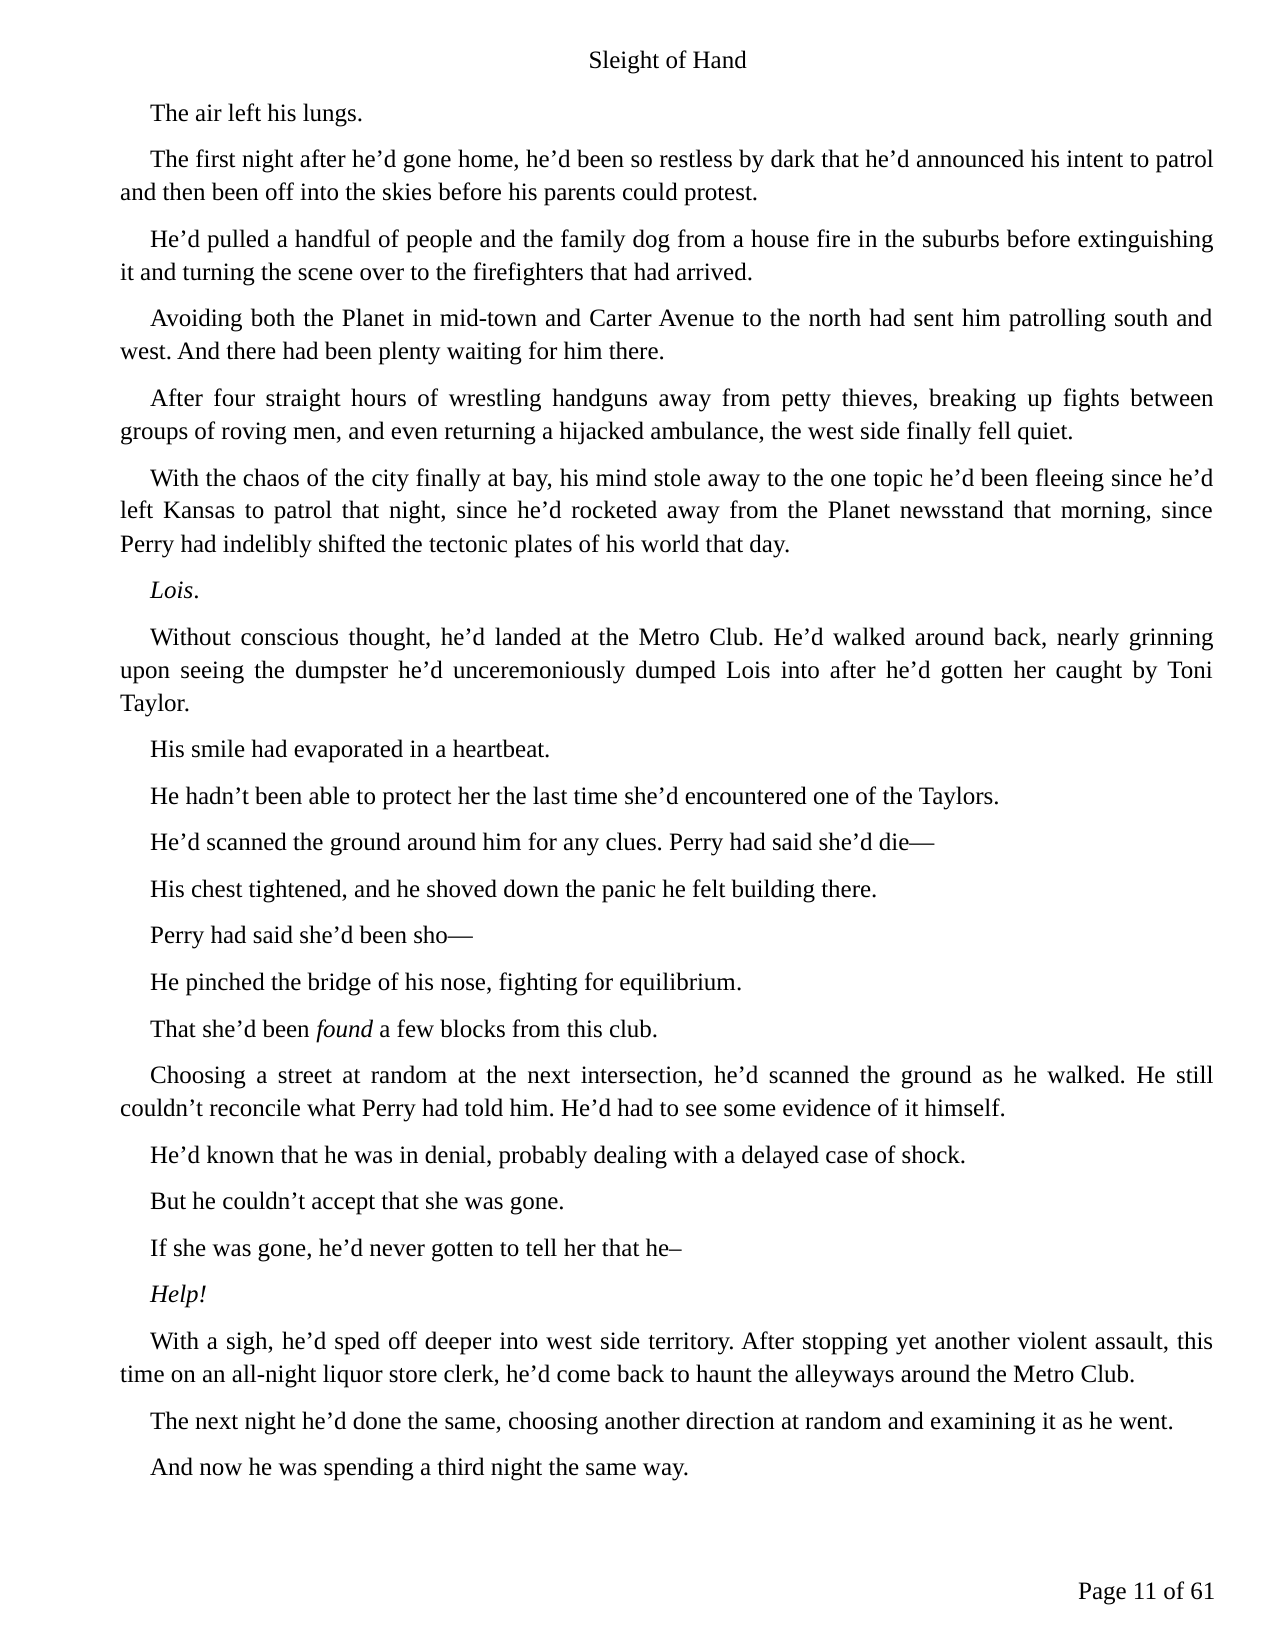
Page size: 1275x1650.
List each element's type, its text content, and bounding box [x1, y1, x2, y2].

text Avoiding both the Planet in mid-town and Carter Avenue to the north had sent him patrolling south and west. And there had been plenty waiting for him there. [120, 303, 1215, 365]
text Perry had said she’d been sho— [120, 921, 1215, 949]
text He’d pulled a handful of people and the family dog from a house fire in the suburbs before extinguishing it and turning the scene over to the firefighters that had arrived. [120, 224, 1215, 286]
text That she’d been found a few blocks from this club. [120, 1014, 1215, 1042]
text He hadn’t been able to protect her the last time she’d encountered one of the Taylors. [120, 781, 1215, 810]
text The next night he’d done the same, choosing another direction at random and examining it as he went. [120, 1406, 1215, 1434]
text His smile had evaporated in a heartbeat. [120, 734, 1215, 763]
text After four straight hours of wrestling handguns away from petty thieves, breaking up fights between groups of roving men, and even returning a hijacked ambulance, the west side finally fell quiet. [120, 383, 1215, 445]
text He’d known that he was in denial, probably dealing with a delayed case of shock. [120, 1140, 1215, 1169]
text He pinched the bridge of his nose, fighting for equilibrium. [120, 967, 1215, 996]
text Without conscious thought, he’d landed at the Metro Club. He’d walked around back, nearly grinning upon seeing the dumpster he’d unceremoniously dumped Lois into after he’d gotten her caught by Toni Taylor. [120, 622, 1215, 717]
text The first night after he’d gone home, he’d been so restless by dark that he’d announced his intent to patrol and then been off into the skies before his parents could protest. [120, 144, 1215, 206]
text With the chaos of the city finally at bay, his mind stole away to the one topic he’d been fleeing since he’d left Kansas to patrol that night, since he’d rocketed away from the Planet newsstand that morning, since Perry had indelibly shifted the tectonic plates of his world that day. [120, 463, 1215, 557]
text Lois. [120, 575, 1215, 604]
text Choosing a street at random at the next intersection, he’d scanned the ground as he walked. He still couldn’t reconcile what Perry had told him. He’d had to see some evidence of it himself. [120, 1060, 1215, 1122]
text Help! [120, 1279, 1215, 1308]
text If she was gone, he’d never gotten to tell her that he– [120, 1233, 1215, 1262]
text He’d scanned the ground around him for any clues. Perry had said she’d die— [120, 827, 1215, 856]
text His chest tightened, and he shoved down the panic he felt building there. [120, 874, 1215, 903]
text The air left his lungs. [120, 98, 1215, 126]
text But he couldn’t accept that she was gone. [120, 1186, 1215, 1215]
text And now he was spending a third night the same way. [120, 1452, 1215, 1481]
text With a sigh, he’d sped off deeper into west side territory. After stopping yet another violent assault, this time on an all-night liquor store clerk, he’d come back to haunt the alleyways around the Metro Club. [120, 1326, 1215, 1388]
